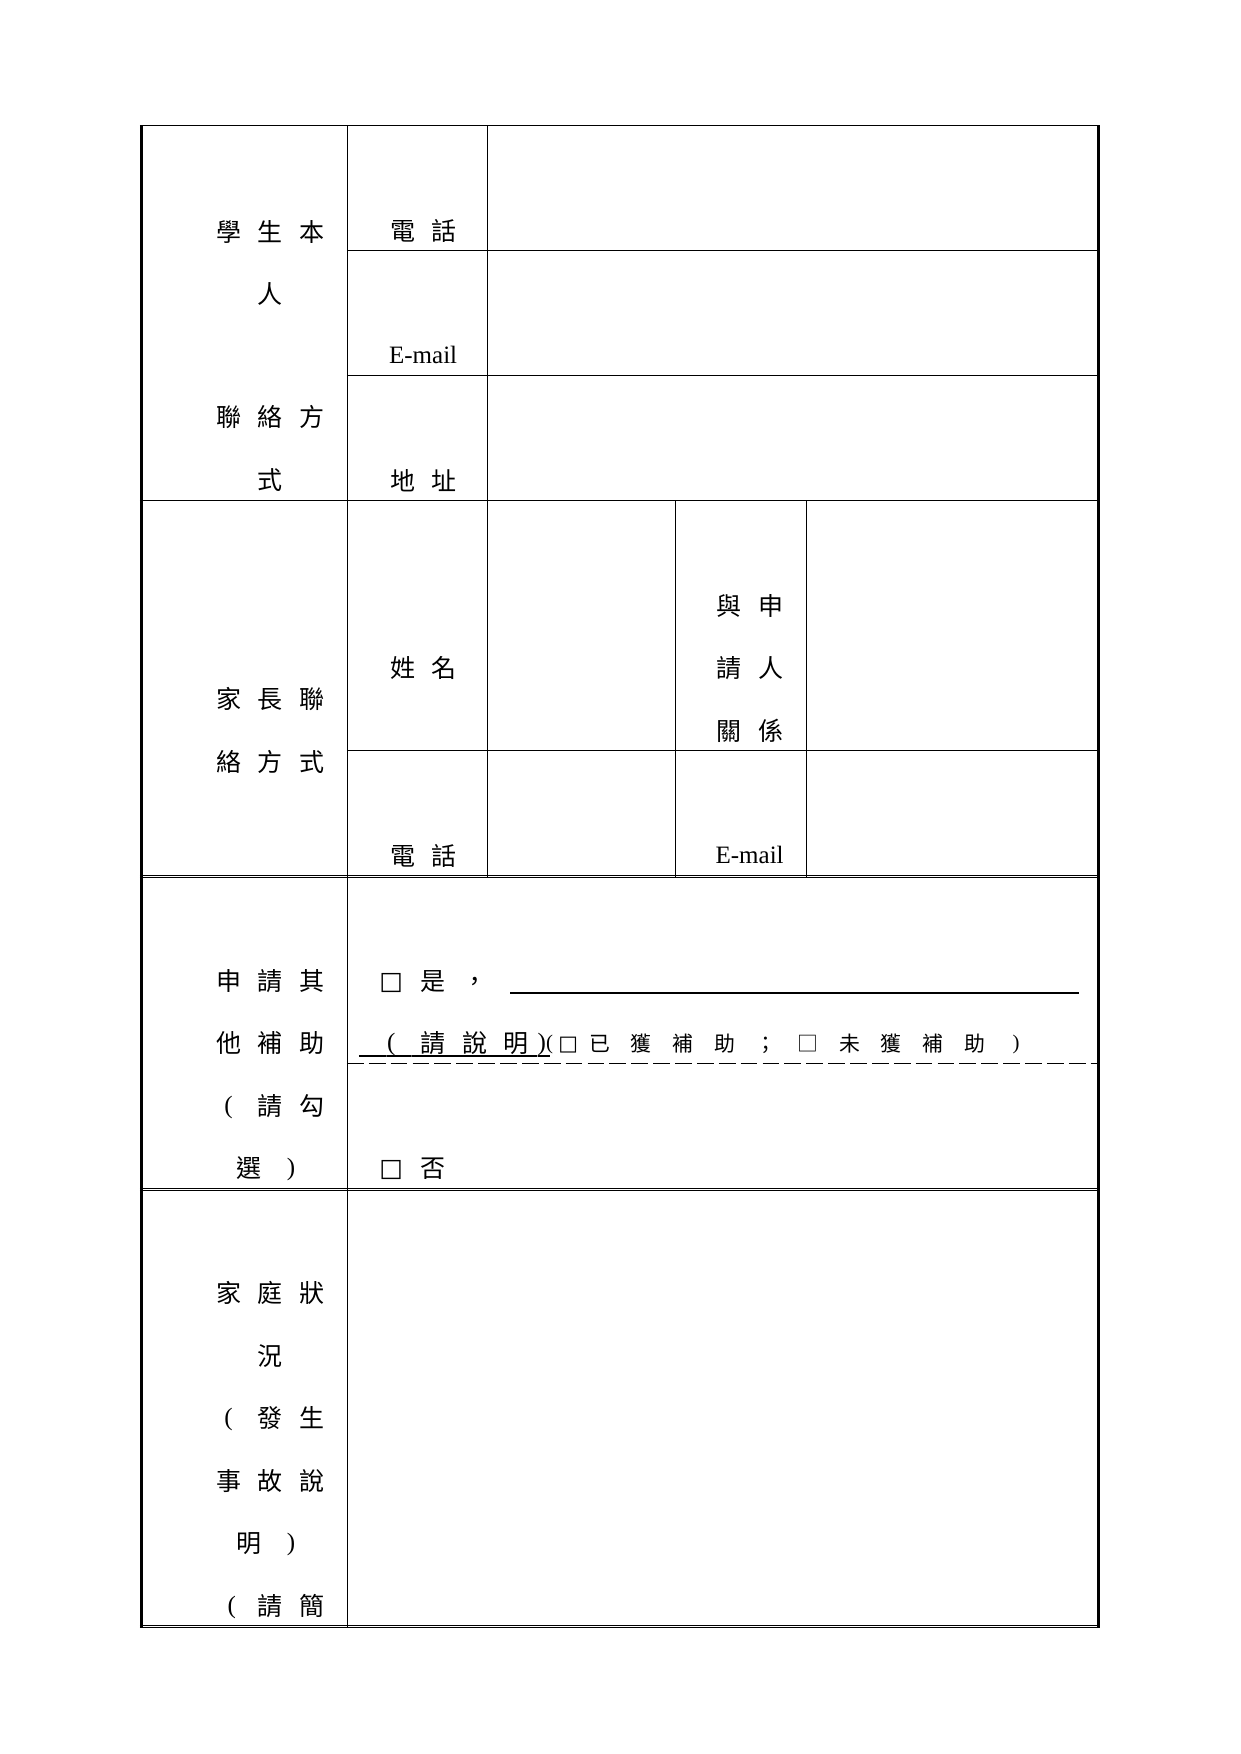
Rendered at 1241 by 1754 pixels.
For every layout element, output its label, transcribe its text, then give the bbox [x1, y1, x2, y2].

table_cell 與申請人關係 [676, 501, 806, 750]
table_cell 電話 [348, 751, 487, 875]
table_cell [488, 126, 1097, 250]
table_cell [488, 376, 1097, 500]
table_cell 學生本人 聯絡方式 [143, 126, 347, 500]
table_cell [488, 501, 675, 750]
table_cell E-mail [348, 251, 487, 375]
table_cell [807, 501, 1097, 750]
table_cell [488, 751, 675, 875]
table_cell 家庭狀況 (發生事故說明) (請簡 [143, 1191, 347, 1625]
table_cell □否 [348, 1063, 1097, 1188]
table_cell 家長聯絡方式 [143, 501, 347, 875]
table_cell 地址 [348, 376, 487, 500]
table_cell 姓名 [348, 501, 487, 750]
table_cell 申請其他補助 (請勾選) [143, 878, 347, 1188]
table_cell □是， (請說明)( □已獲補助；□未獲補助) [348, 878, 1097, 1063]
table_cell E-mail [676, 751, 806, 875]
table_cell 電話 [348, 126, 487, 250]
table_cell [348, 1191, 1097, 1625]
table_cell [488, 251, 1097, 375]
table_cell [807, 751, 1097, 875]
